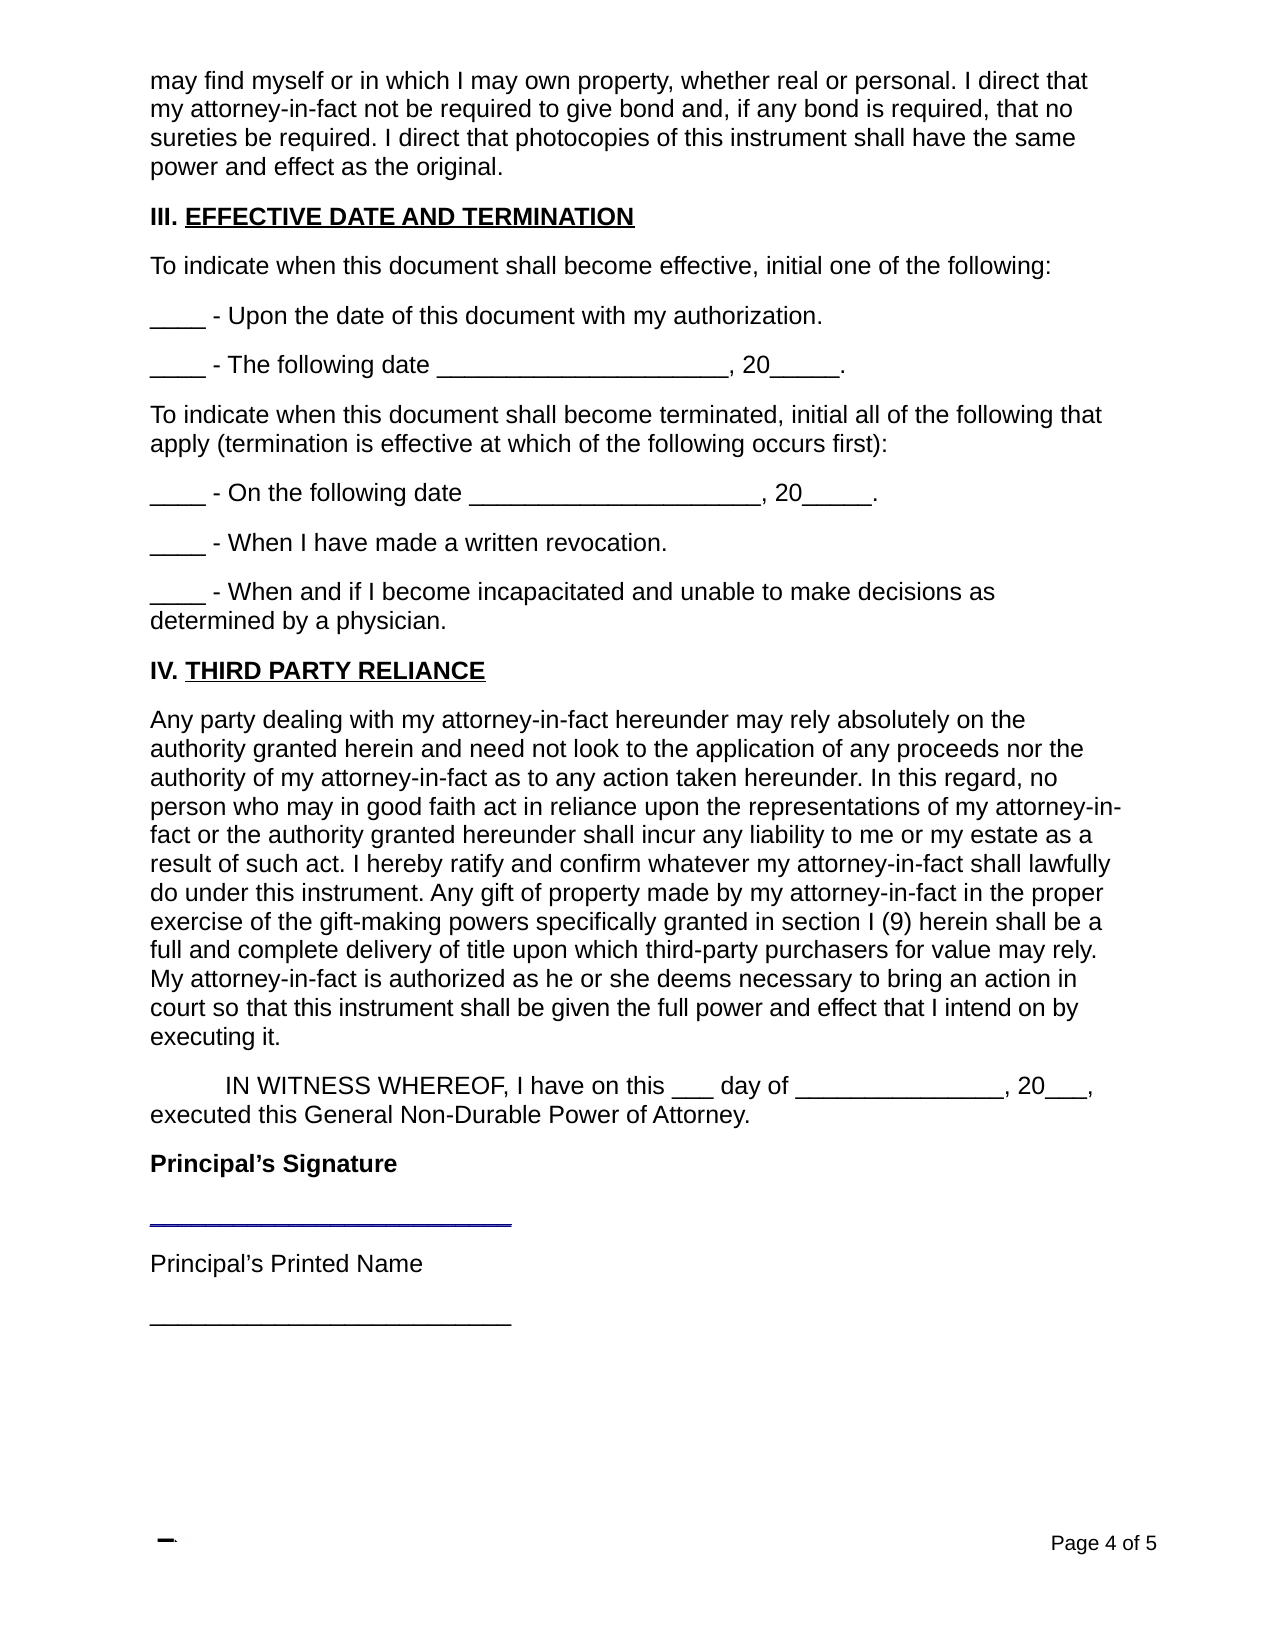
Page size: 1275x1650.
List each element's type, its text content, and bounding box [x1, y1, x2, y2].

text __________________________ [150, 1199, 1125, 1228]
text may find myself or in which I may own property, whether real or personal. I direct that my attorney-in-fact not be required to give bond and, if any bond is required, that no sureties be required. I direct that photocopies of this instrument shall have the same power and effect as the original. [150, 66, 1125, 181]
text Principal’s Printed Name [150, 1248, 1125, 1277]
text Principal’s Signature [150, 1149, 1125, 1178]
text ____ - The following date _____________________, 20_____. [150, 350, 1125, 379]
text To indicate when this document shall become terminated, initial all of the following that apply (termination is effective at which of the following occurs first): [150, 400, 1125, 457]
text III. EFFECTIVE DATE AND TERMINATION [150, 201, 1125, 230]
text ____ - Upon the date of this document with my authorization. [150, 301, 1125, 329]
text IV. THIRD PARTY RELIANCE [150, 656, 1125, 684]
text To indicate when this document shall become effective, initial one of the following: [150, 251, 1125, 280]
text Any party dealing with my attorney-in-fact hereunder may rely absolutely on the authority granted herein and need not look to the application of any proceeds nor the authority of my attorney-in-fact as to any action taken hereunder. In this regard, no person who may in good faith act in reliance upon the representations of my attorney-in-fact or the authority granted hereunder shall incur any liability to me or my estate as a result of such act. I hereby ratify and confirm whatever my attorney-in-fact shall lawfully do under this instrument. Any gift of property made by my attorney-in-fact in the proper exercise of the gift-making powers specifically granted in section I (9) herein shall be a full and complete delivery of title upon which third-party purchasers for value may rely. My attorney-in-fact is authorized as he or she deems necessary to bring an action in court so that this instrument shall be given the full power and effect that I intend on by executing it. [150, 705, 1125, 1050]
text ____ - When I have made a written revocation. [150, 528, 1125, 556]
text IN WITNESS WHEREOF, I have on this ___ day of _______________, 20___, executed this General Non-Durable Power of Attorney. [150, 1071, 1125, 1128]
text ____ - On the following date _____________________, 20_____. [150, 478, 1125, 507]
text ____ - When and if I become incapacitated and unable to make decisions as determined by a physician. [150, 577, 1125, 635]
text __________________________ [150, 1298, 1125, 1327]
